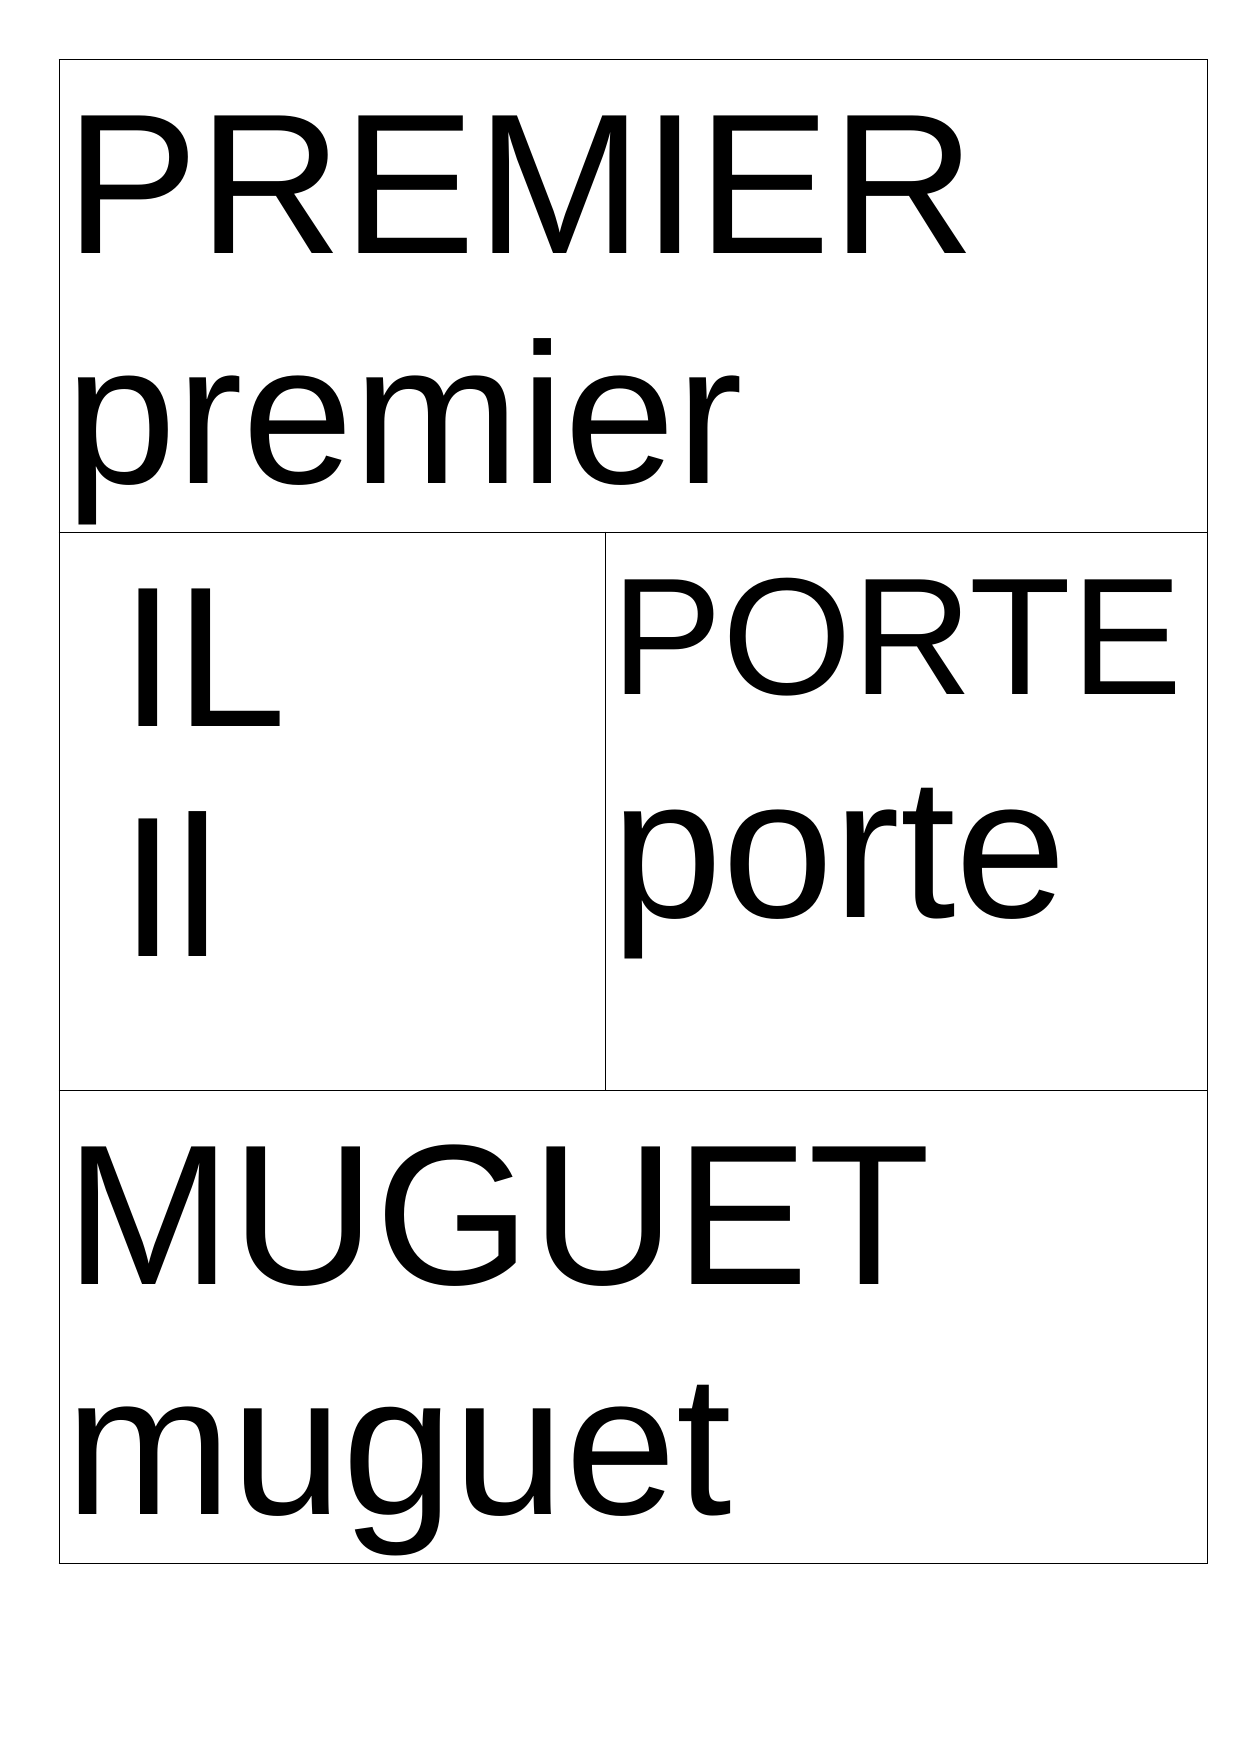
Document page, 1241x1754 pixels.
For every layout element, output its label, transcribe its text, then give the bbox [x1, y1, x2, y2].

table_cell MUGUET muguet [60, 1091, 1207, 1563]
table_cell PREMIER premier [60, 60, 1207, 532]
table_cell IL Il [60, 533, 605, 1090]
table_cell PORTE porte [606, 533, 1207, 1090]
